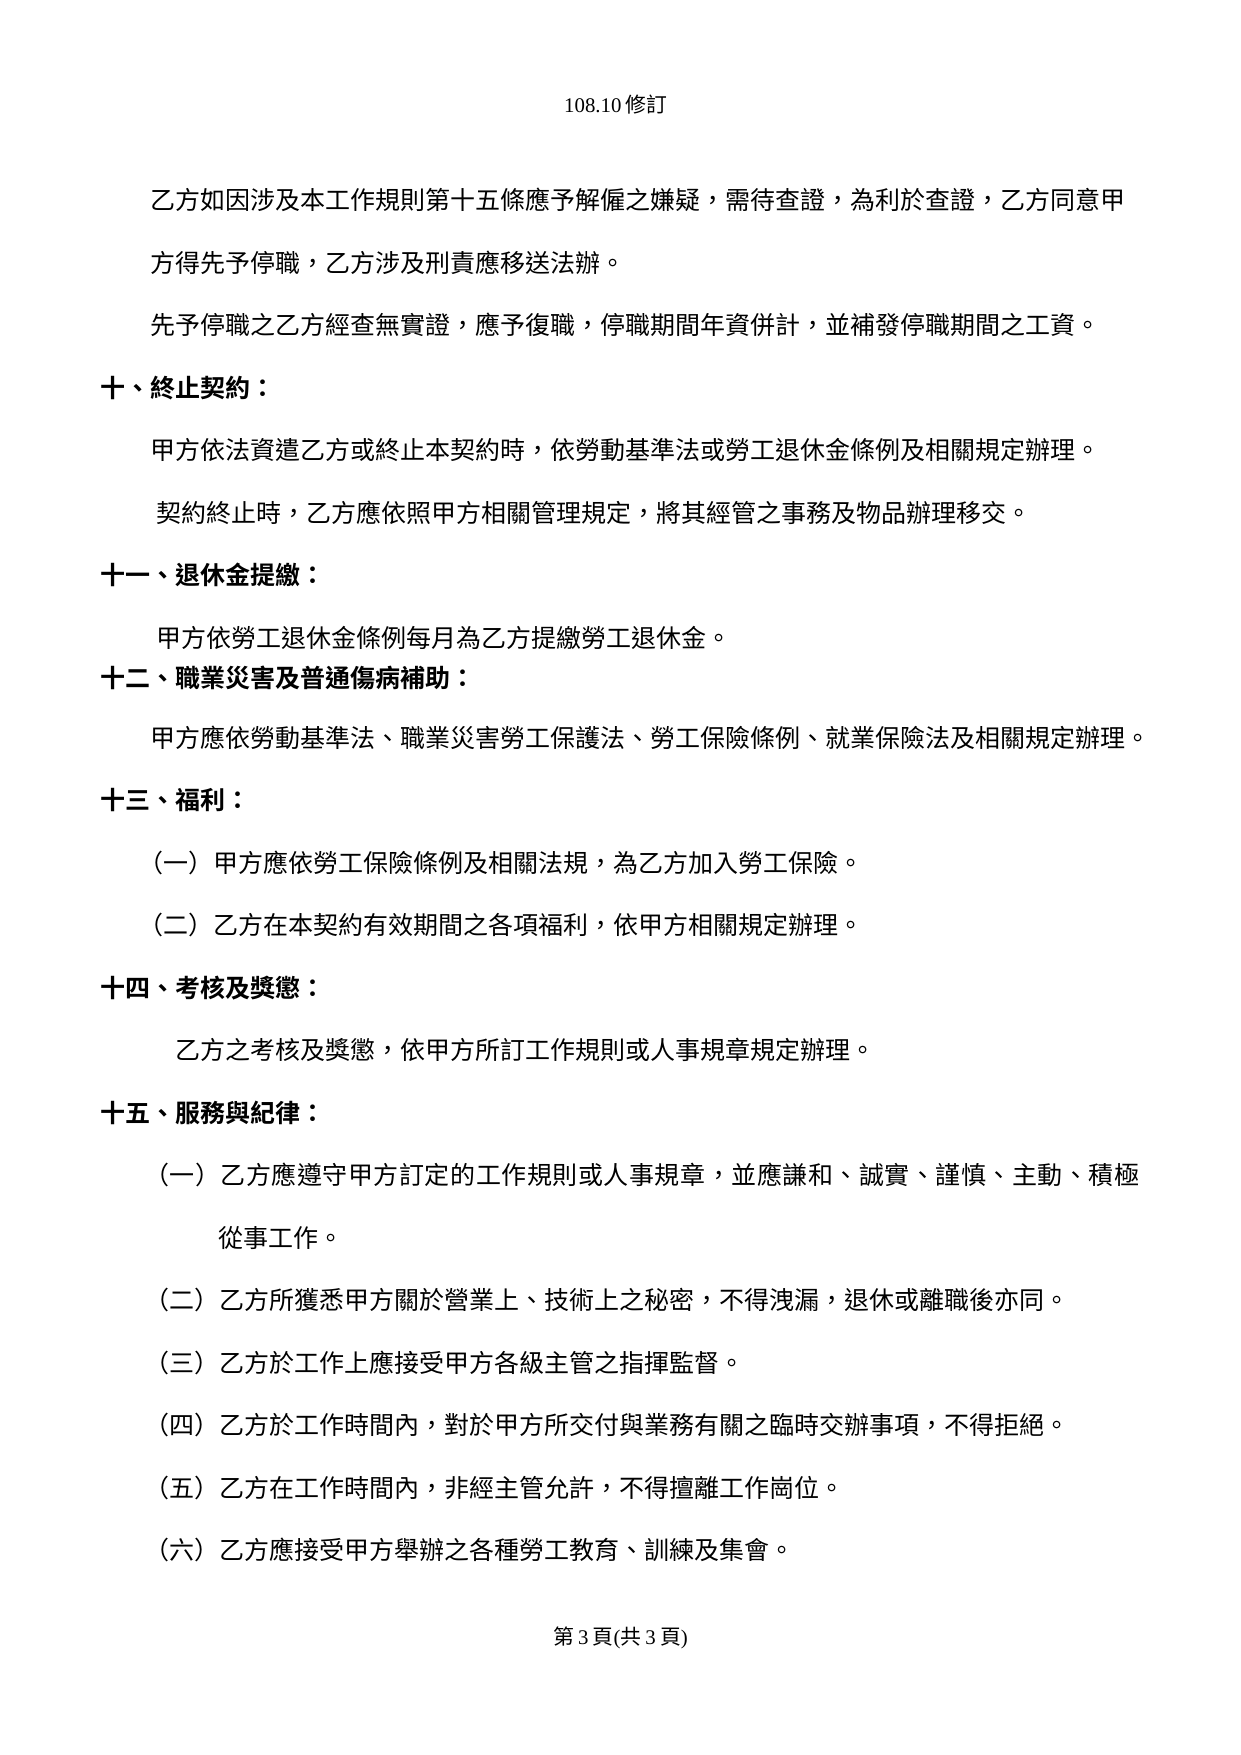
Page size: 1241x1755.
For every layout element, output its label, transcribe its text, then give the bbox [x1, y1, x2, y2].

text （二）乙方在本契約有效期間之各項福利，依甲方相關規定辦理。 [138, 882, 1140, 944]
text 乙方如因涉及本工作規則第十五條應予解僱之嫌疑，需待查證，為利於查證，乙方同意甲方得先予停職，乙方涉及刑責應移送法辦。 [150, 157, 1140, 282]
text 十四、考核及獎懲： [100, 944, 1140, 1007]
text 十二、職業災害及普通傷病補助： [100, 657, 1140, 694]
text 甲方依法資遣乙方或終止本契約時，依勞動基準法或勞工退休金條例及相關規定辦理。 [150, 407, 1140, 469]
text 十、終止契約： [100, 344, 1140, 407]
text （一）甲方應依勞工保險條例及相關法規，為乙方加入勞工保險。 [100, 819, 1140, 882]
text 先予停職之乙方經查無實證，應予復職，停職期間年資併計，並補發停職期間之工資。 [150, 282, 1140, 344]
text （五）乙方在工作時間內，非經主管允許，不得擅離工作崗位。 [144, 1444, 1140, 1507]
text （一）乙方應遵守甲方訂定的工作規則或人事規章，並應謙和、誠實、謹慎、主動、積極從事工作。 [144, 1132, 1140, 1257]
text （四）乙方於工作時間內，對於甲方所交付與業務有關之臨時交辦事項，不得拒絕。 [144, 1382, 1140, 1444]
text 十三、福利： [100, 757, 1140, 819]
text 甲方應依勞動基準法、職業災害勞工保護法、勞工保險條例、就業保險法及相關規定辦理。 [150, 694, 1140, 757]
text 甲方依勞工退休金條例每月為乙方提繳勞工退休金。 [157, 594, 1140, 657]
text （六）乙方應接受甲方舉辦之各種勞工教育、訓練及集會。 [144, 1507, 1140, 1569]
text 十一、退休金提繳： [100, 532, 1140, 594]
text （三）乙方於工作上應接受甲方各級主管之指揮監督。 [144, 1319, 1140, 1382]
text 乙方之考核及獎懲，依甲方所訂工作規則或人事規章規定辦理。 [138, 1007, 1140, 1069]
text 契約終止時，乙方應依照甲方相關管理規定，將其經管之事務及物品辦理移交。 [157, 469, 1140, 532]
text 十五、服務與紀律： [100, 1069, 1140, 1132]
text （二）乙方所獲悉甲方關於營業上、技術上之秘密，不得洩漏，退休或離職後亦同。 [144, 1257, 1140, 1319]
